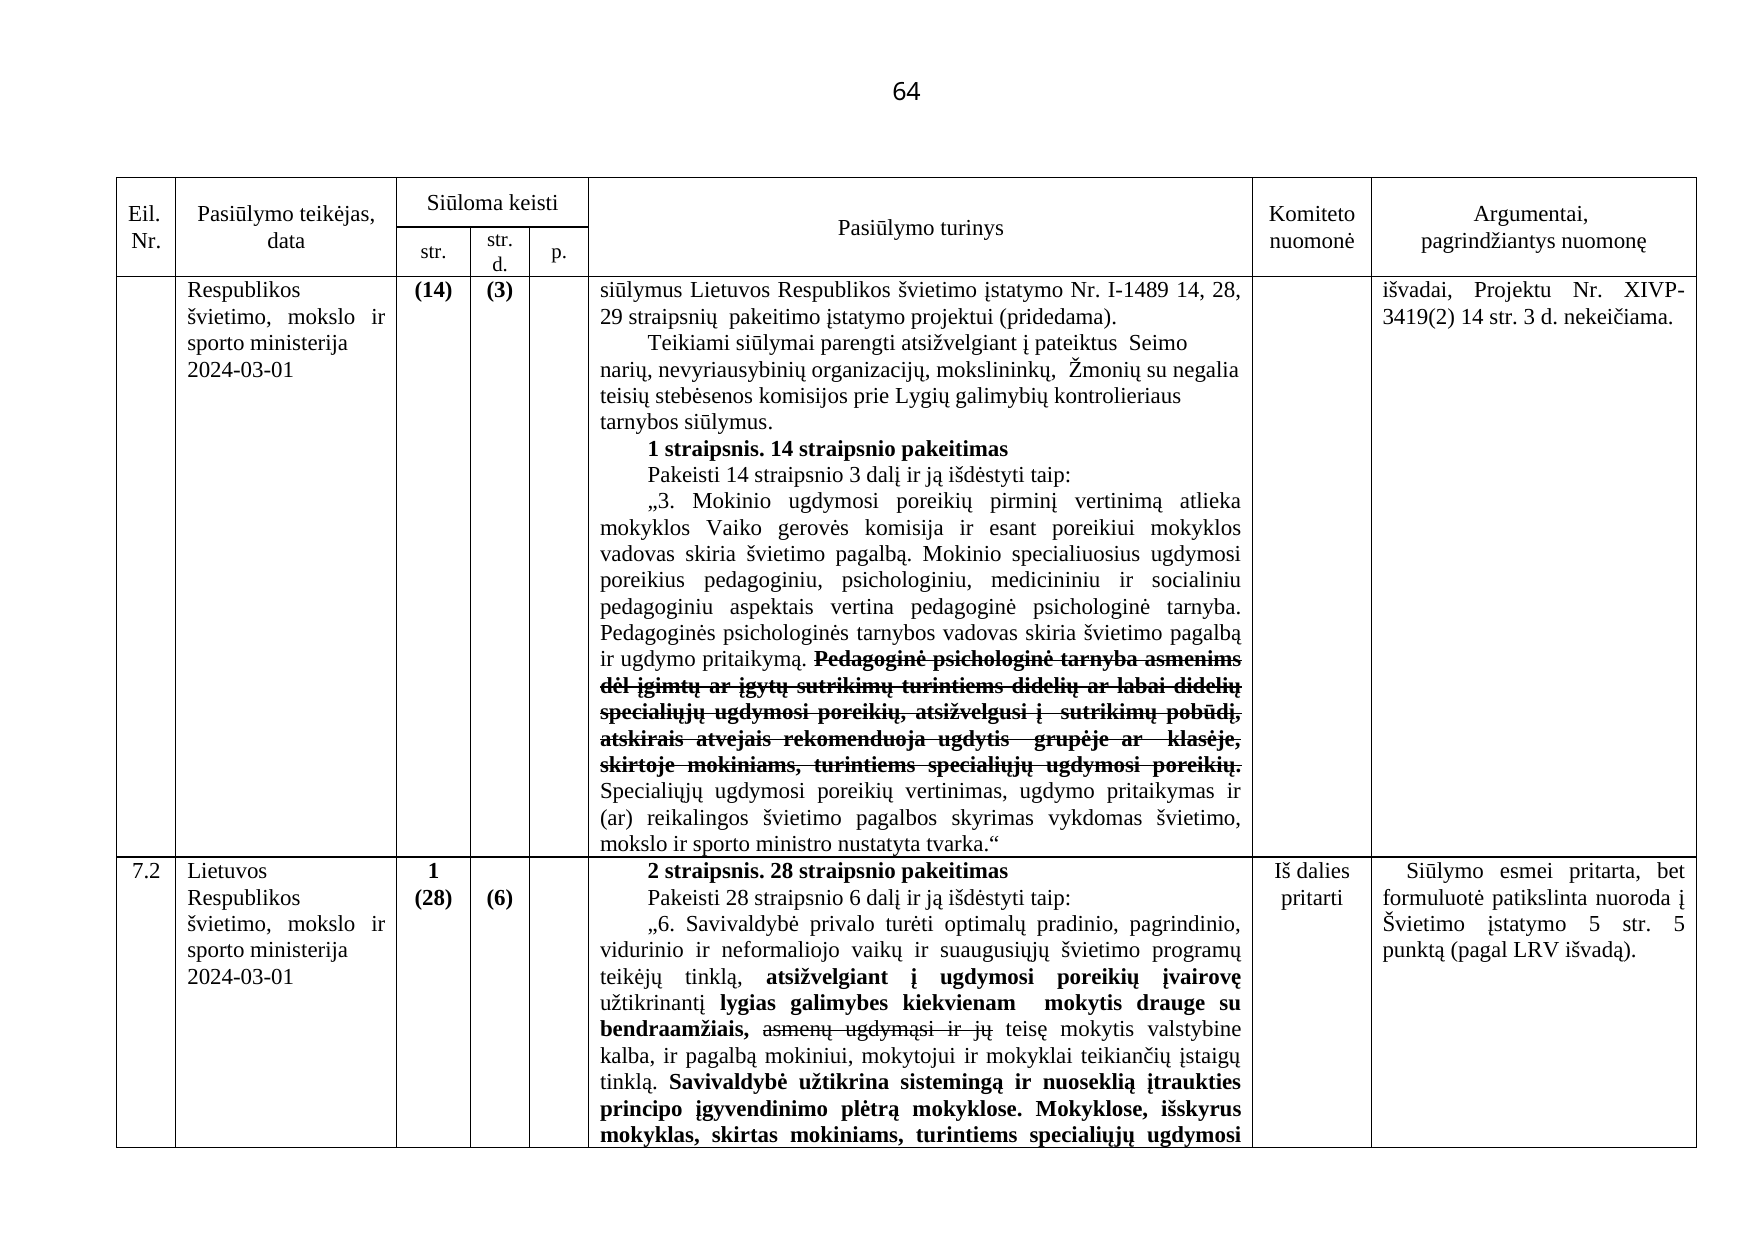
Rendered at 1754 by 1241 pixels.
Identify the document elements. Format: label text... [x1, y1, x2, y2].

table_cell str. d. [471, 228, 529, 276]
table_cell 7.2 [117, 858, 175, 1147]
table_header Pasiūlymo turinys [589, 178, 1252, 276]
table_cell išvadai, Projektu Nr. XIVP-3419(2) 14 str. 3 d. nekeičiama. [1372, 277, 1696, 856]
table_cell 2 straipsnis. 28 straipsnio pakeitimas Pakeisti 28 straipsnio 6 dalį ir ją išdėstyti taip: „6. Savivaldybė privalo turėti optimalų pradinio, pagrindinio, vidurinio ir neformaliojo vaikų ir suaugusiųjų švietimo programų teikėjų tinklą, atsižvelgiant į ugdymosi poreikių įvairovę užtikrinantį lygias galimybes kiekvienam mokytis drauge su bendraamžiais, asmenų ugdymąsi ir jų teisę mokytis valstybine kalba, ir pagalbą mokiniui, mokytojui ir mokyklai teikiančių įstaigų tinklą. Savivaldybė užtikrina sistemingą ir nuoseklią įtraukties principo įgyvendinimo plėtrą mokyklose. Mokyklose, išskyrus mokyklas, skirtas mokiniams, turintiems specialiųjų ugdymosi [589, 858, 1252, 1147]
table_cell (6) [471, 858, 529, 1147]
table_header Eil. Nr. [117, 178, 175, 276]
table_header Pasiūlymo teikėjas, data [176, 178, 396, 276]
table_cell Iš dalies pritarti [1253, 858, 1371, 1147]
table_cell (14) [397, 277, 470, 856]
table_cell siūlymus Lietuvos Respublikos švietimo įstatymo Nr. I-1489 14, 28, 29 straipsnių pakeitimo įstatymo projektui (pridedama). Teikiami siūlymai parengti atsižvelgiant į pateiktus Seimo narių, nevyriausybinių organizacijų, mokslininkų, Žmonių su negalia teisių stebėsenos komisijos prie Lygių galimybių kontrolieriaus tarnybos siūlymus. 1 straipsnis. 14 straipsnio pakeitimas Pakeisti 14 straipsnio 3 dalį ir ją išdėstyti taip: „3. Mokinio ugdymosi poreikių pirminį vertinimą atlieka mokyklos Vaiko gerovės komisija ir esant poreikiui mokyklos vadovas skiria švietimo pagalbą. Mokinio specialiuosius ugdymosi poreikius pedagoginiu, psichologiniu, medicininiu ir socialiniu pedagoginiu aspektais vertina pedagoginė psichologinė tarnyba. Pedagoginės psichologinės tarnybos vadovas skiria švietimo pagalbą ir ugdymo pritaikymą. Pedagoginė psichologinė tarnyba asmenims dėl įgimtų ar įgytų sutrikimų turintiems didelių ar labai didelių specialiųjų ugdymosi poreikių, atsižvelgusi į sutrikimų pobūdį, atskirais atvejais rekomenduoja ugdytis grupėje ar klasėje, skirtoje mokiniams, turintiems specialiųjų ugdymosi poreikių. Specialiųjų ugdymosi poreikių vertinimas, ugdymo pritaikymas ir (ar) reikalingos švietimo pagalbos skyrimas vykdomas švietimo, mokslo ir sporto ministro nustatyta tvarka.“ [589, 277, 1252, 856]
table_header Komiteto nuomonė [1253, 178, 1371, 276]
table_cell [530, 858, 588, 1147]
table_cell [1253, 277, 1371, 856]
table_header Argumentai, pagrindžiantys nuomonę [1372, 178, 1696, 276]
table_cell p. [530, 228, 588, 276]
table_cell (3) [471, 277, 529, 856]
table_cell [530, 277, 588, 856]
table_header Siūloma keisti [397, 178, 588, 226]
table_cell [117, 277, 175, 856]
table_cell Lietuvos Respublikos švietimo, mokslo ir sporto ministerija 2024-03-01 [176, 858, 396, 1147]
table_cell Siūlymo esmei pritarta, bet formuluotė patikslinta nuoroda į Švietimo įstatymo 5 str. 5 punktą (pagal LRV išvadą). [1372, 858, 1696, 1147]
table_cell 1 (28) [397, 858, 470, 1147]
table_cell str. [397, 228, 470, 276]
table_cell Respublikos švietimo, mokslo ir sporto ministerija 2024-03-01 [176, 277, 396, 856]
